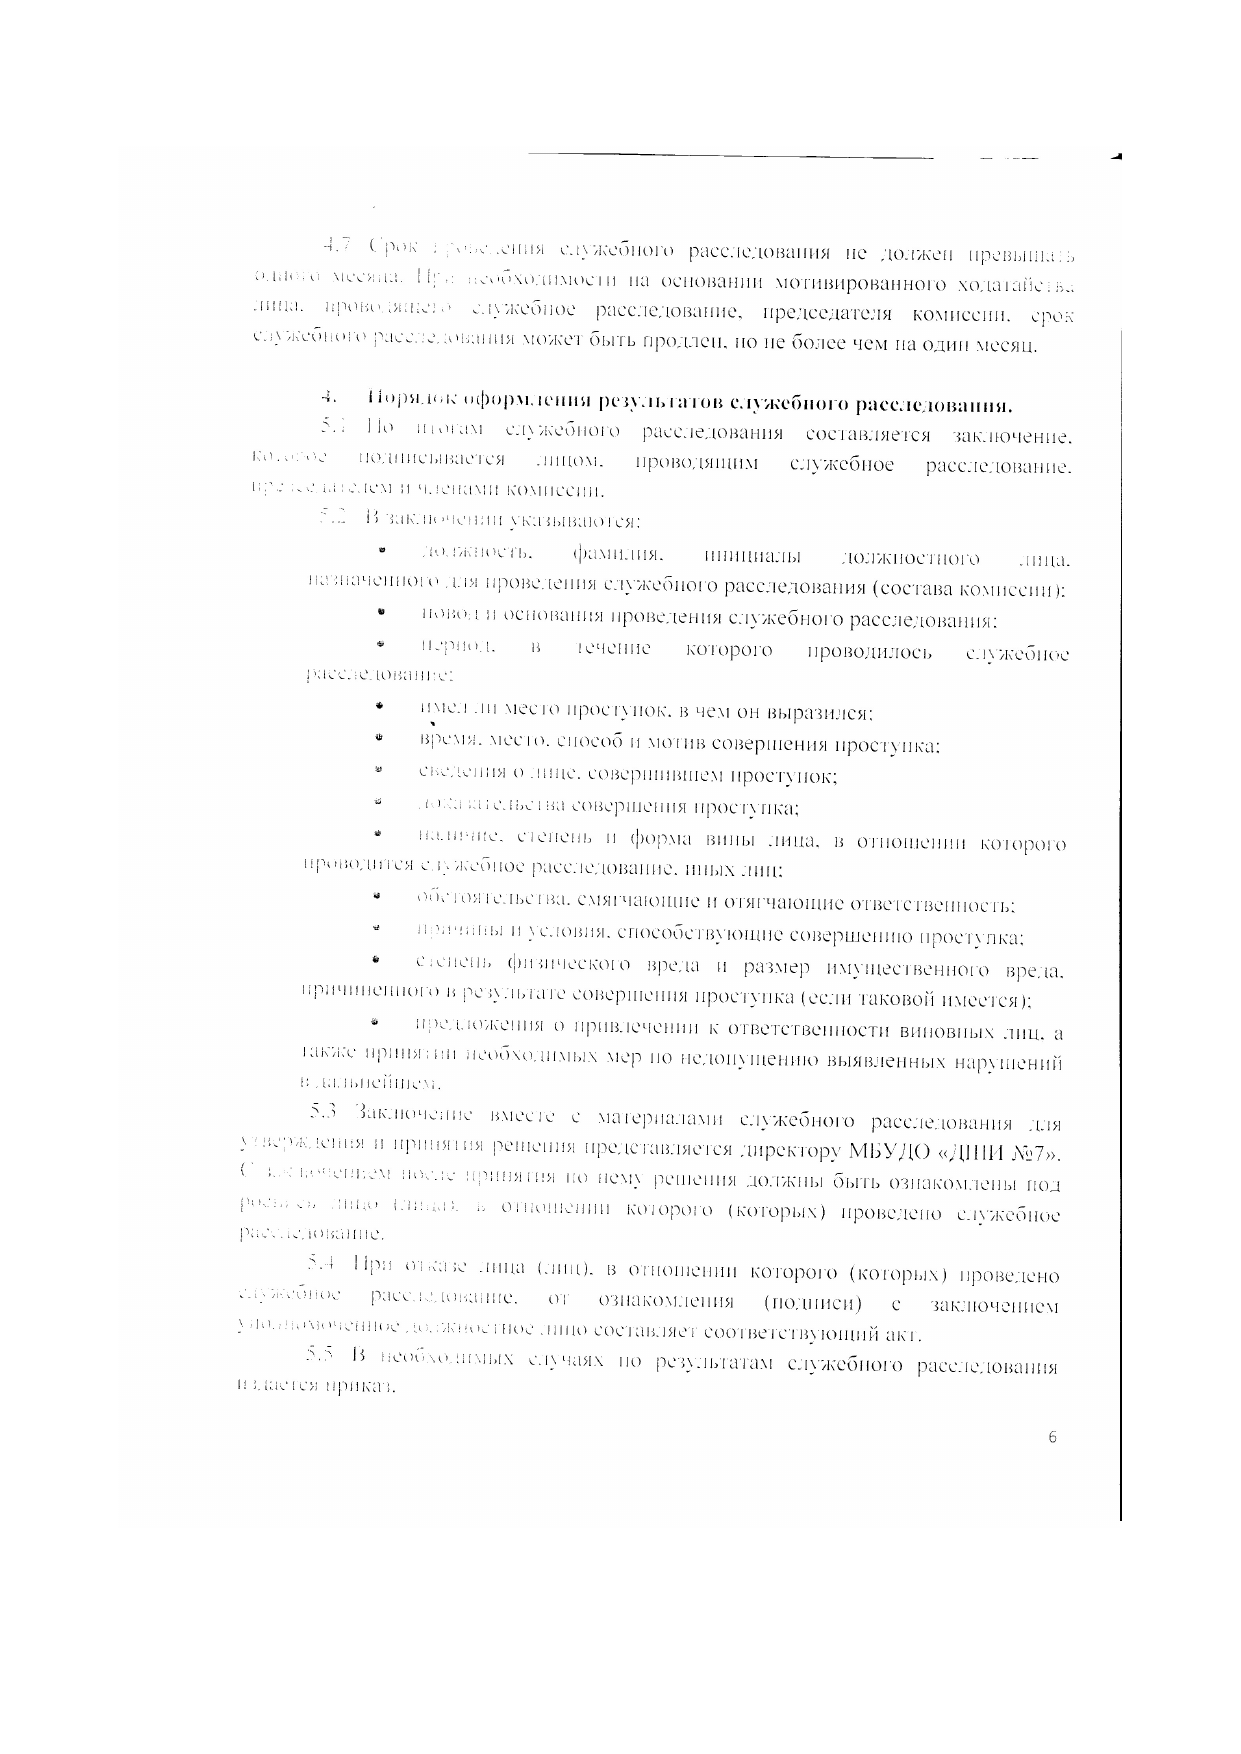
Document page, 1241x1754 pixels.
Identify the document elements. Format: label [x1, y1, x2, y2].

picture [118, 146, 1122, 1528]
